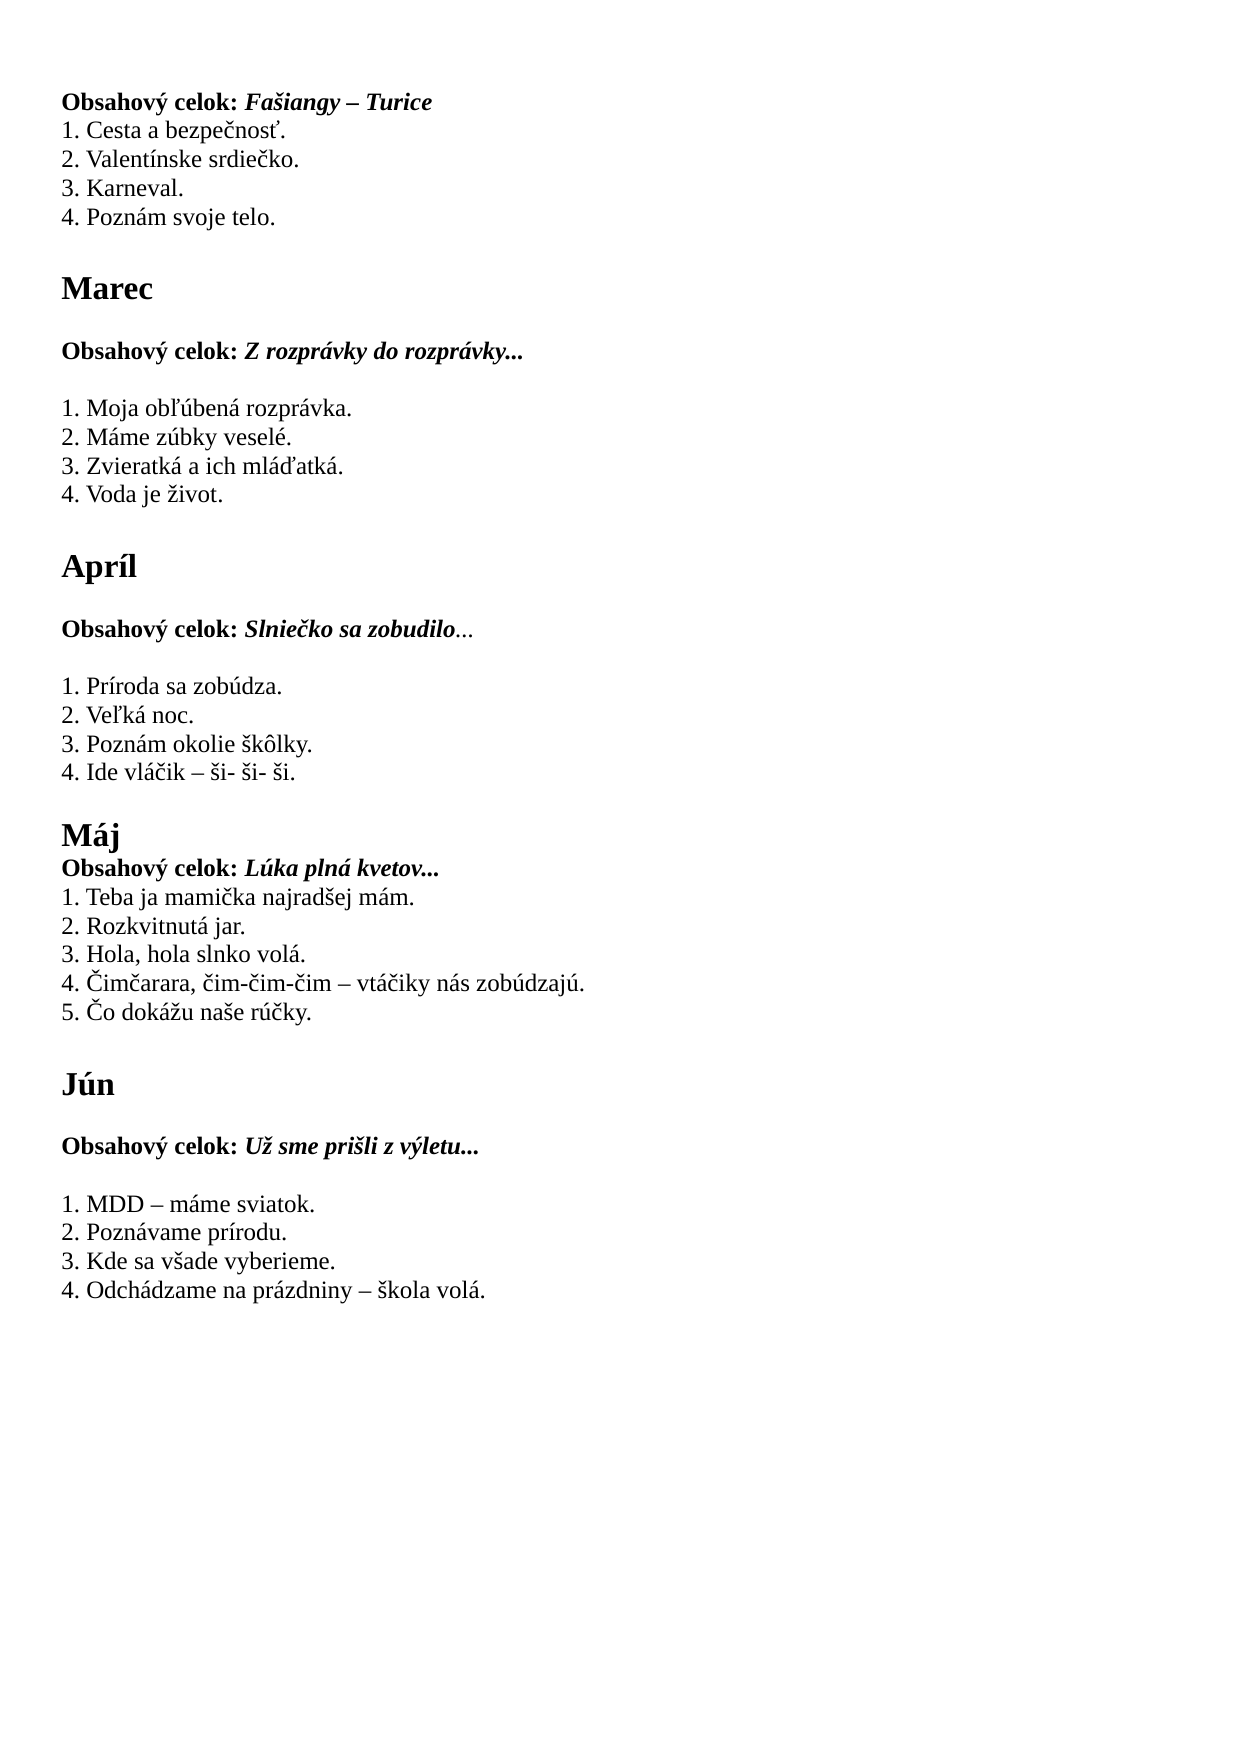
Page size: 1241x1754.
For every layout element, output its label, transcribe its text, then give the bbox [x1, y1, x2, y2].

text 1. Príroda sa zobúdza. [61, 671, 1180, 700]
text 3. Hola, hola slnko volá. [61, 939, 1180, 968]
text 4. Odchádzame na prázdniny – škola volá. [61, 1275, 1180, 1304]
text Apríl [61, 547, 1180, 585]
text 2. Poznávame prírodu. [61, 1217, 1180, 1246]
text Obsahový celok: Slniečko sa zobudilo... [61, 614, 1180, 642]
text Máj [61, 815, 1180, 853]
text Obsahový celok: Už sme prišli z výletu... [61, 1131, 1180, 1160]
text Obsahový celok: Z rozprávky do rozprávky... [61, 336, 1180, 364]
text 2. Valentínske srdiečko. [61, 144, 1180, 173]
text Marec [61, 269, 1180, 307]
text 4. Ide vláčik – ši- ši- ši. [61, 757, 1180, 786]
text 2. Rozkvitnutá jar. [61, 911, 1180, 939]
text 3. Poznám okolie škôlky. [61, 729, 1180, 757]
text 1. Teba ja mamička najradšej mám. [61, 882, 1180, 911]
text 2. Veľká noc. [61, 700, 1180, 729]
text 2. Máme zúbky veselé. [61, 422, 1180, 451]
text Obsahový celok: Lúka plná kvetov... [61, 853, 1180, 882]
text Jún [61, 1064, 1180, 1102]
text 3. Karneval. [61, 173, 1180, 202]
text 1. Cesta a bezpečnosť. [61, 115, 1180, 144]
text 1. MDD – máme sviatok. [61, 1189, 1180, 1217]
text 4. Poznám svoje telo. [61, 202, 1180, 230]
text 3. Kde sa všade vyberieme. [61, 1246, 1180, 1275]
text Obsahový celok: Fašiangy – Turice [61, 87, 1180, 115]
text 4. Voda je život. [61, 479, 1180, 508]
text 4. Čimčarara, čim-čim-čim – vtáčiky nás zobúdzajú. [61, 968, 1180, 997]
text 1. Moja obľúbená rozprávka. [61, 393, 1180, 422]
text 3. Zvieratká a ich mláďatká. [61, 451, 1180, 479]
text 5. Čo dokážu naše rúčky. [61, 997, 1180, 1026]
